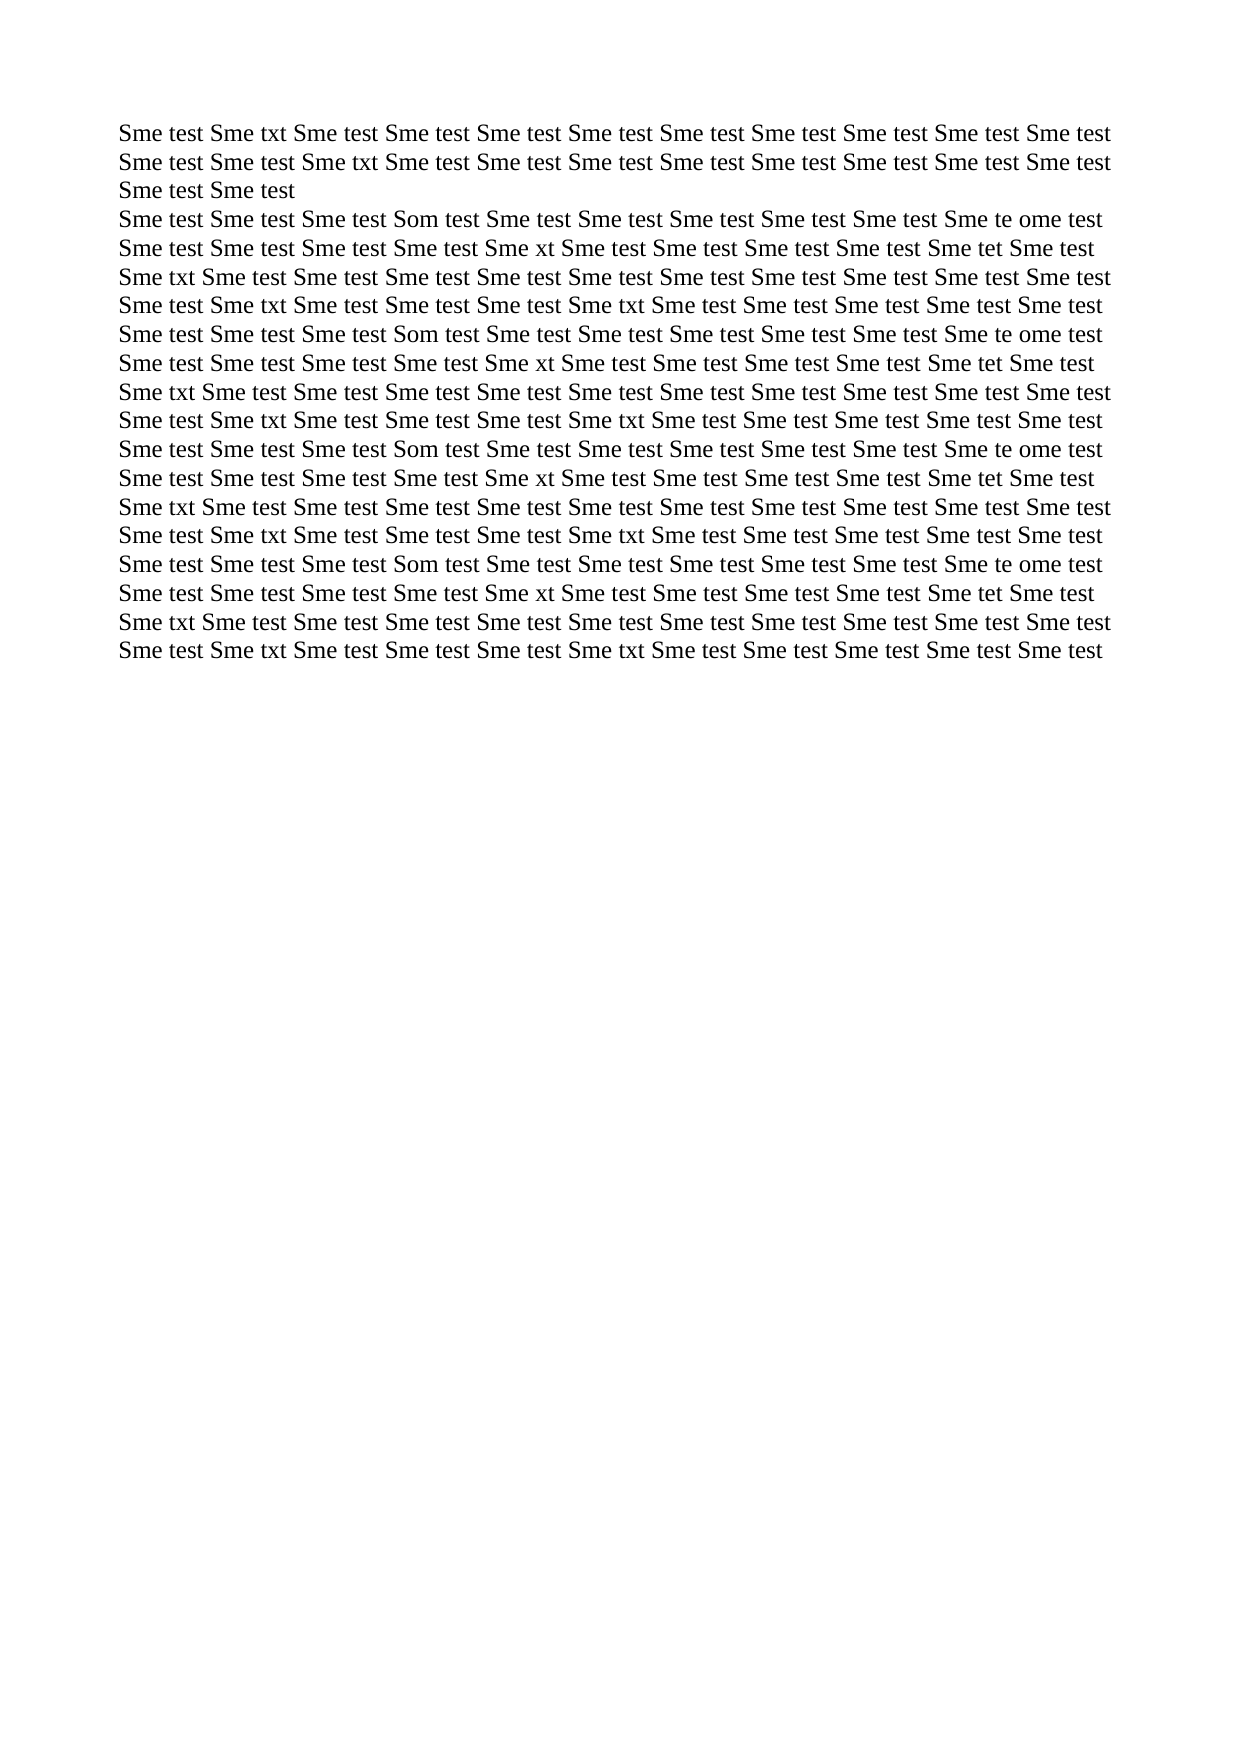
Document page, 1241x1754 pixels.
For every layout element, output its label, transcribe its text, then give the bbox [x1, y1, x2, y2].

text Sme txt Sme test Sme test Sme test Sme test Sme test Sme test Sme test Sme test Sme test Sme test Sme test Sme txt Sme test Sme test Sme test Sme txt Sme test Sme test Sme test Sme test Sme test Sme test Sme test Sme test Som test Sme test Sme test Sme test Sme test Sme test Sme te ome test Sme test Sme test Sme test Sme test Sme xt Sme test Sme test Sme test Sme test Sme tet Sme test [118, 262, 1122, 377]
text Sme test Sme test Sme test Som test Sme test Sme test Sme test Sme test Sme test Sme te ome test Sme test Sme test Sme test Sme test Sme xt Sme test Sme test Sme test Sme test Sme tet Sme test [118, 204, 1122, 262]
text Sme test Sme txt Sme test Sme test Sme test Sme test Sme test Sme test Sme test Sme test Sme test Sme test Sme test Sme txt Sme test Sme test Sme test Sme test Sme test Sme test Sme test Sme test Sme test Sme test [118, 118, 1122, 204]
text Sme txt Sme test Sme test Sme test Sme test Sme test Sme test Sme test Sme test Sme test Sme test Sme test Sme txt Sme test Sme test Sme test Sme txt Sme test Sme test Sme test Sme test Sme test Sme test Sme test Sme test Som test Sme test Sme test Sme test Sme test Sme test Sme te ome test Sme test Sme test Sme test Sme test Sme xt Sme test Sme test Sme test Sme test Sme tet Sme test [118, 377, 1122, 492]
text Sme txt Sme test Sme test Sme test Sme test Sme test Sme test Sme test Sme test Sme test Sme test Sme test Sme txt Sme test Sme test Sme test Sme txt Sme test Sme test Sme test Sme test Sme test [118, 607, 1122, 664]
text Sme txt Sme test Sme test Sme test Sme test Sme test Sme test Sme test Sme test Sme test Sme test Sme test Sme txt Sme test Sme test Sme test Sme txt Sme test Sme test Sme test Sme test Sme test Sme test Sme test Sme test Som test Sme test Sme test Sme test Sme test Sme test Sme te ome test Sme test Sme test Sme test Sme test Sme xt Sme test Sme test Sme test Sme test Sme tet Sme test [118, 492, 1122, 607]
